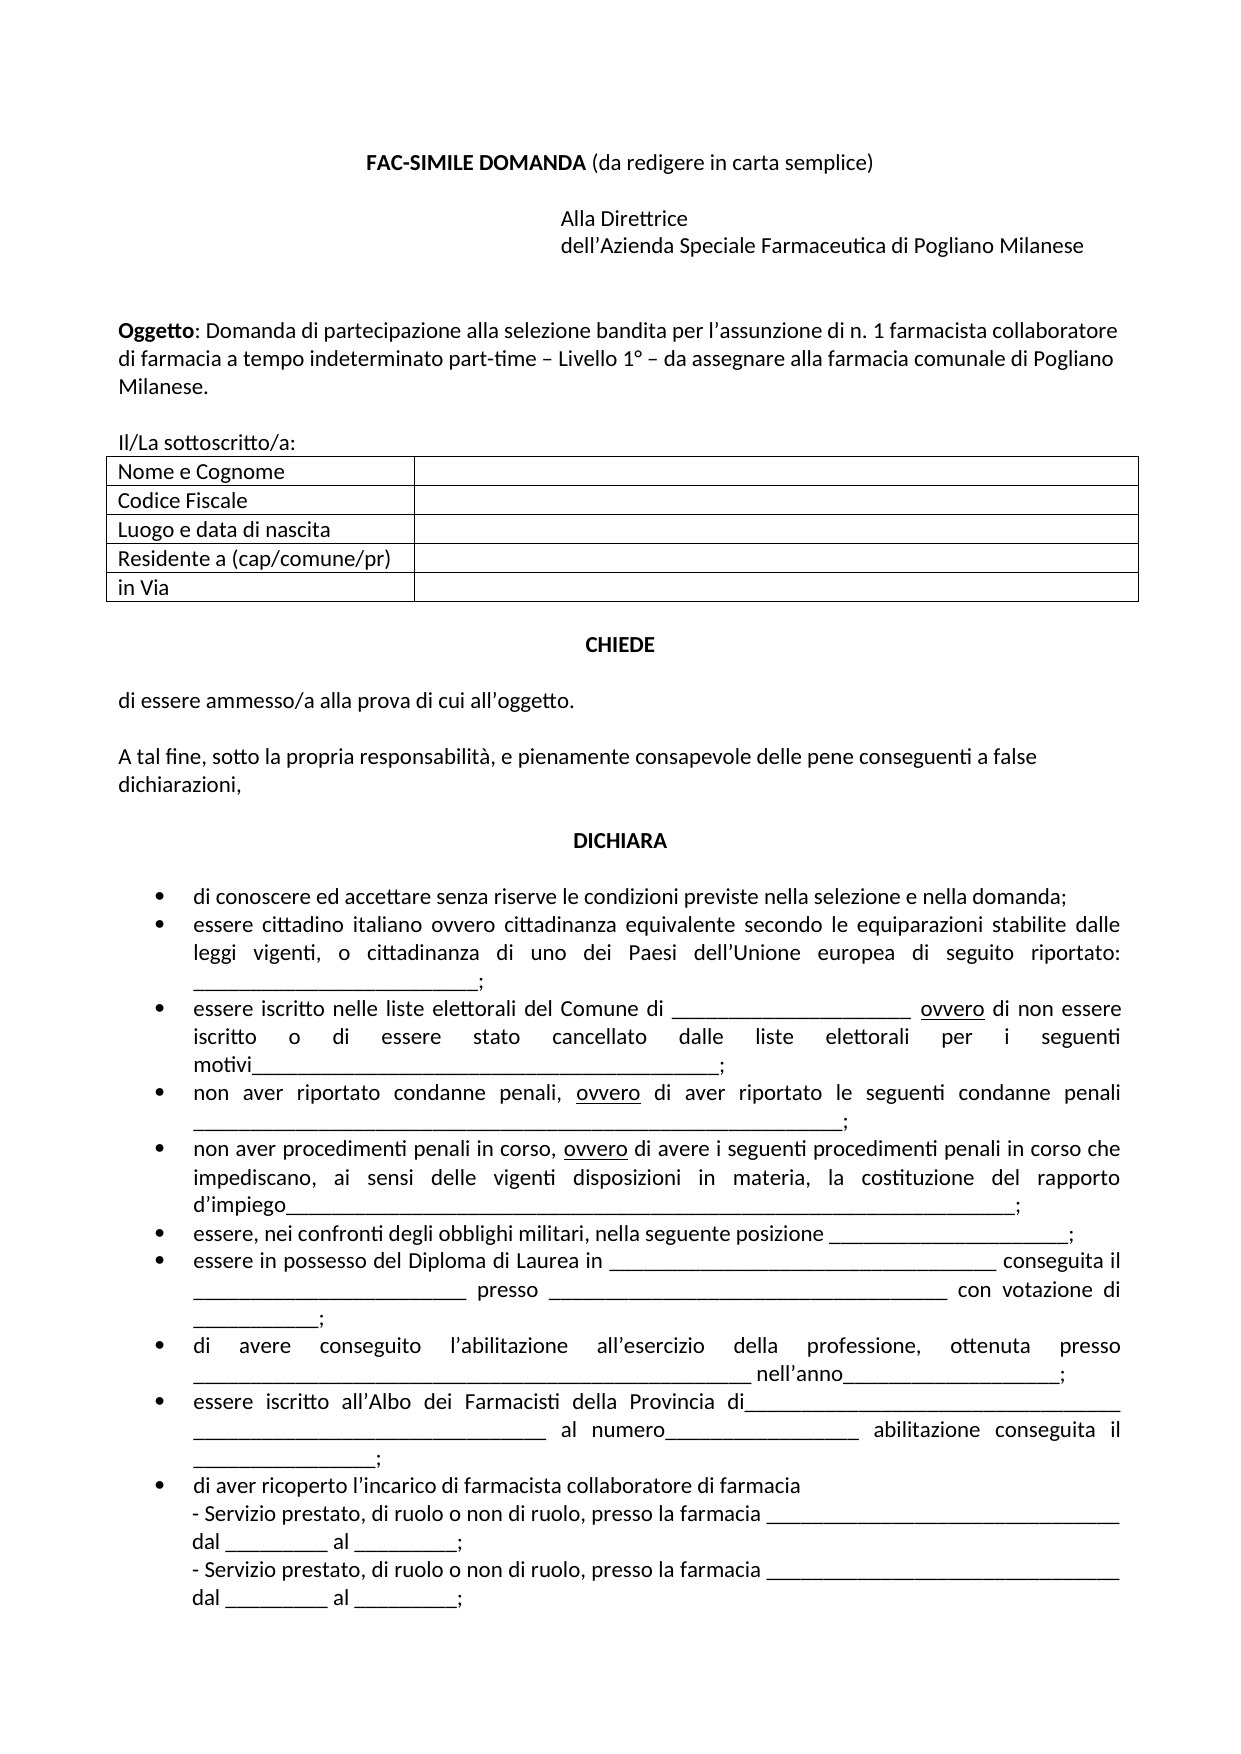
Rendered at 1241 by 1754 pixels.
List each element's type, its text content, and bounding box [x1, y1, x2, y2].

list essere in possesso del Diploma di Laurea in __________________________________ conseguita il ________________________ presso ___________________________________ con votazione di ___________; [156, 1247, 1122, 1331]
text di essere ammesso/a alla prova di cui all’oggetto. [118, 686, 1122, 714]
table_cell Codice Fiscale [107, 486, 414, 514]
text Il/La sottoscritto/a: [118, 428, 1122, 456]
list essere iscritto nelle liste elettorali del Comune di _____________________ ovvero di non essere iscritto o di essere stato cancellato dalle liste elettorali per i seguenti motivi_________________________________________; [156, 994, 1122, 1078]
subtitle CHIEDE [118, 630, 1122, 658]
table_header [415, 457, 1138, 485]
text A tal fine, sotto la propria responsabilità, e pienamente consapevole delle pene conseguenti a false dichiarazioni, [118, 742, 1122, 798]
list essere iscritto all’Albo dei Farmacisti della Provincia di_________________________________ _______________________________ al numero_________________ abilitazione conseguita il ________________; [156, 1387, 1122, 1471]
list essere cittadino italiano ovvero cittadinanza equivalente secondo le equiparazioni stabilite dalle leggi vigenti, o cittadinanza di uno dei Paesi dell’Unione europea di seguito riportato: _________________________; [156, 910, 1122, 994]
list di aver ricoperto l’incarico di farmacista collaboratore di farmacia [156, 1471, 1122, 1499]
table_cell in Via [107, 573, 414, 601]
text dell’Azienda Speciale Farmaceutica di Pogliano Milanese [487, 232, 1122, 260]
list di avere conseguito l’abilitazione all’esercizio della professione, ottenuta presso _________________________________________________ nell’anno___________________; [156, 1331, 1122, 1387]
subtitle Alla Direttrice [487, 204, 1122, 232]
text - Servizio prestato, di ruolo o non di ruolo, presso la farmacia _______________________________ dal _________ al _________; [192, 1555, 1122, 1611]
table_cell [415, 515, 1138, 543]
text - Servizio prestato, di ruolo o non di ruolo, presso la farmacia _______________________________ dal _________ al _________; [192, 1499, 1122, 1555]
subtitle FAC-SIMILE DOMANDA (da redigere in carta semplice) [118, 148, 1122, 176]
list essere, nei confronti degli obblighi militari, nella seguente posizione _____________________; [156, 1219, 1122, 1247]
subtitle DICHIARA [118, 826, 1122, 854]
list di conoscere ed accettare senza riserve le condizioni previste nella selezione e nella domanda; [156, 882, 1122, 910]
text Oggetto: Domanda di partecipazione alla selezione bandita per l’assunzione di n. 1 farmacista collaboratore di farmacia a tempo indeterminato part-time – Livello 1° – da assegnare alla farmacia comunale di Pogliano Milanese. [118, 316, 1122, 400]
table_cell [415, 486, 1138, 514]
table_header Nome e Cognome [107, 457, 414, 485]
table_cell [415, 544, 1138, 572]
table_cell Luogo e data di nascita [107, 515, 414, 543]
list non aver riportato condanne penali, ovvero di aver riportato le seguenti condanne penali _________________________________________________________; [156, 1078, 1122, 1134]
list non aver procedimenti penali in corso, ovvero di avere i seguenti procedimenti penali in corso che impediscano, ai sensi delle vigenti disposizioni in materia, la costituzione del rapporto d’impiego________________________________________________________________; [156, 1134, 1122, 1219]
table_cell Residente a (cap/comune/pr) [107, 544, 414, 572]
table_cell [415, 573, 1138, 601]
